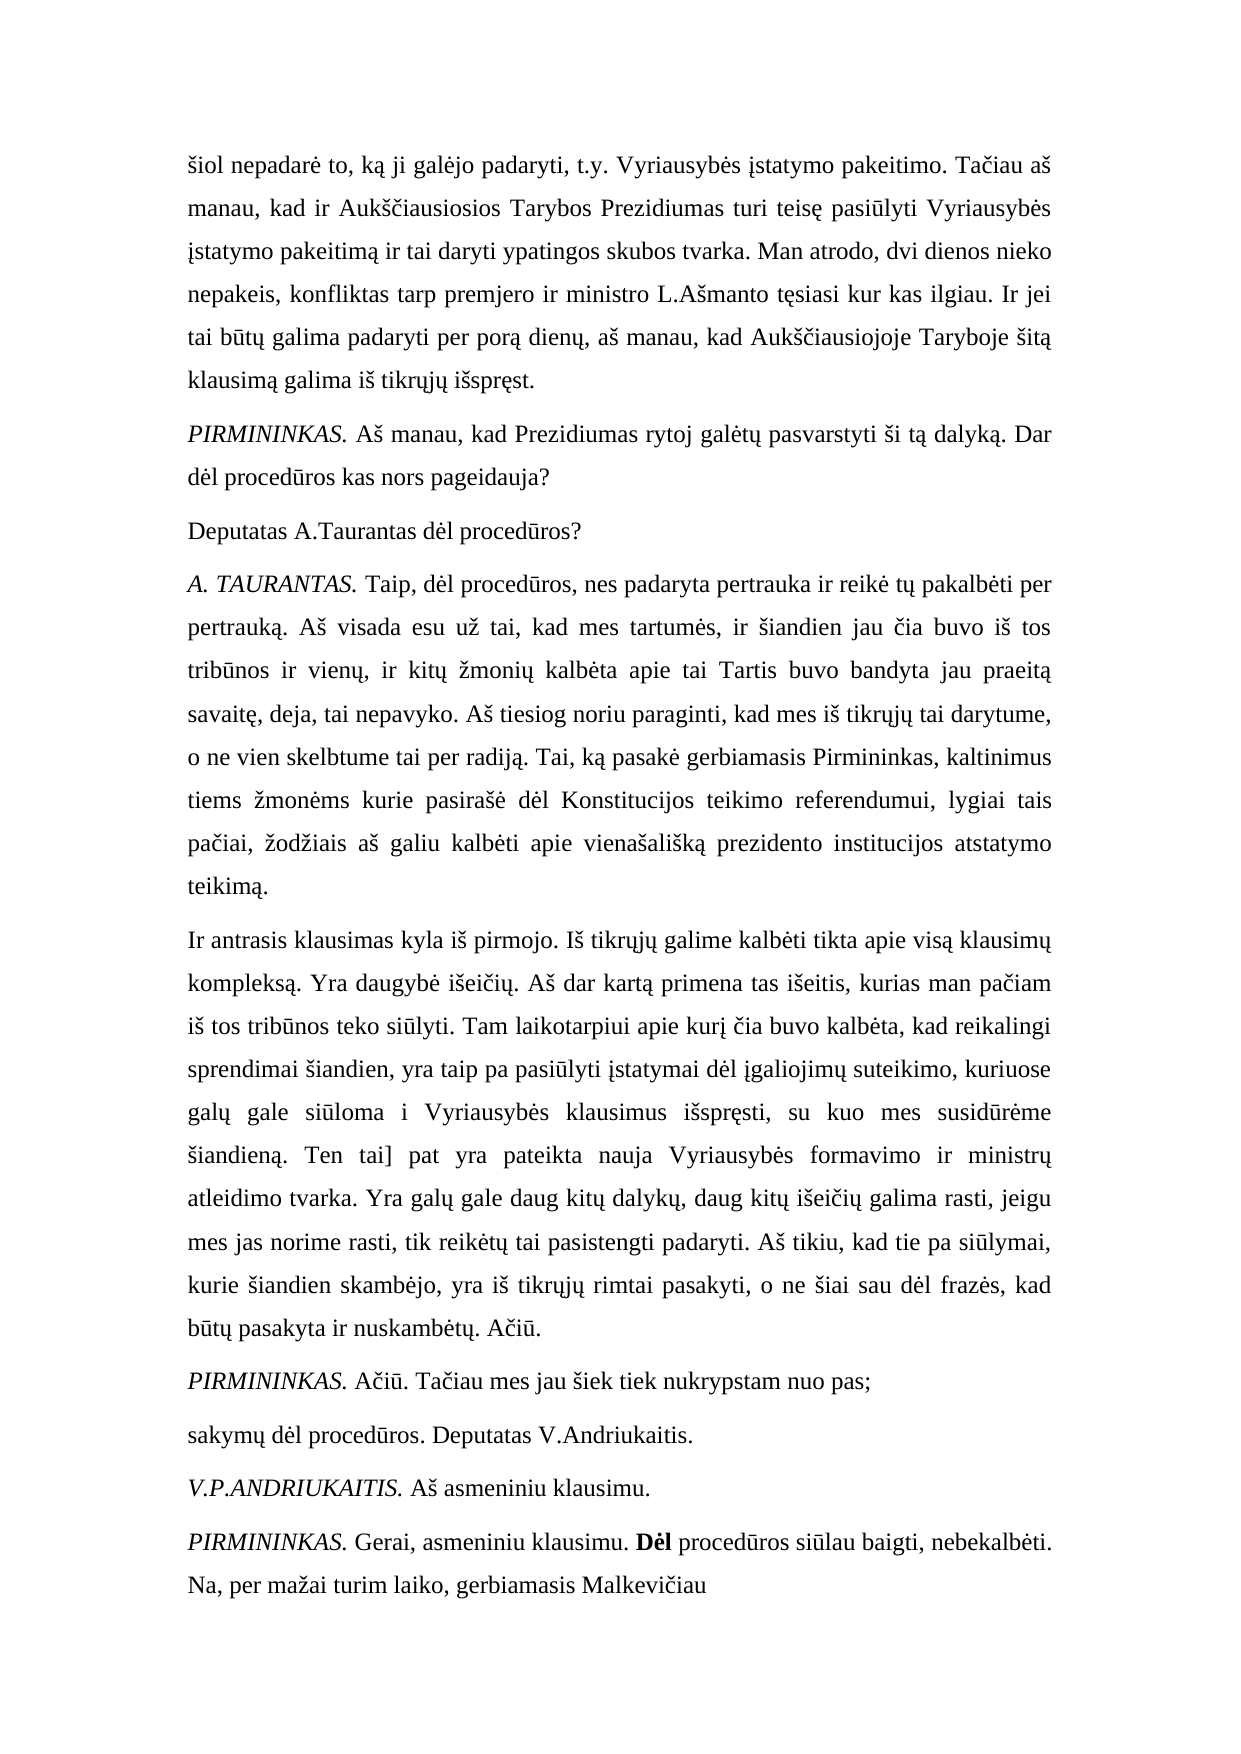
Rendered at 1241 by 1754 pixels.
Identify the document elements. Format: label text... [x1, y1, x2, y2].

text A. TAURANTAS. Taip, dėl procedūros, nes padaryta pertrauka ir reikė tų pakalbėti per pertrauką. Aš visada esu už tai, kad mes tartumės, ir šiandien jau čia buvo iš tos tribūnos ir vienų, ir kitų žmonių kalbėta apie tai Tartis buvo bandyta jau praeitą savaitę, deja, tai nepavyko. Aš tiesiog noriu paraginti, kad mes iš tikrųjų tai darytume, o ne vien skelbtume tai per radiją. Tai, ką pasakė gerbiamasis Pirmininkas, kaltinimus tiems žmonėms kurie pasirašė dėl Konstitucijos teikimo referendumui, lygiai tais pačiai, žodžiais aš galiu kalbėti apie vienašališką prezidento institucijos atstatymo teikimą. [187, 569, 1053, 900]
text V.P.ANDRIUKAITIS. Aš asmeniniu klausimu. [187, 1473, 1053, 1502]
text PIRMININKAS. Aš manau, kad Prezidiumas rytoj galėtų pasvarstyti ši tą dalyką. Dar dėl procedūros kas nors pageidauja? [187, 419, 1053, 491]
text PIRMININKAS. Gerai, asmeniniu klausimu. Dėl procedūros siūlau baigti, nebekalbėti. Na, per mažai turim laiko, gerbiamasis Malkevičiau [187, 1527, 1053, 1599]
text Ir antrasis klausimas kyla iš pirmojo. Iš tikrųjų galime kalbėti tikta apie visą klausimų kompleksą. Yra daugybė išeičių. Aš dar kartą primena tas išeitis, kurias man pačiam iš tos tribūnos teko siūlyti. Tam laikotarpiui apie kurį čia buvo kalbėta, kad reikalingi sprendimai šiandien, yra taip pa pasiūlyti įstatymai dėl įgaliojimų suteikimo, kuriuose galų gale siūloma i Vyriausybės klausimus išspręsti, su kuo mes susidūrėme šiandieną. Ten tai] pat yra pateikta nauja Vyriausybės formavimo ir ministrų atleidimo tvarka. Yra galų gale daug kitų dalykų, daug kitų išeičių galima rasti, jeigu mes jas norime rasti, tik reikėtų tai pasistengti padaryti. Aš tikiu, kad tie pa siūlymai, kurie šiandien skambėjo, yra iš tikrųjų rimtai pasakyti, o ne šiai sau dėl frazės, kad būtų pasakyta ir nuskambėtų. Ačiū. [187, 925, 1053, 1342]
text Deputatas A.Taurantas dėl procedūros? [187, 516, 1053, 544]
text šiol nepadarė to, ką ji galėjo padaryti, t.y. Vyriausybės įstatymo pakeitimo. Tačiau aš manau, kad ir Aukščiausiosios Tarybos Prezidiumas turi teisę pasiūlyti Vyriausybės įstatymo pakeitimą ir tai daryti ypatingos skubos tvarka. Man atrodo, dvi dienos nieko nepakeis, konfliktas tarp premjero ir ministro L.Ašmanto tęsiasi kur kas ilgiau. Ir jei tai būtų galima padaryti per porą dienų, aš manau, kad Aukščiausiojoje Taryboje šitą klausimą galima iš tikrųjų išspręst. [187, 150, 1053, 394]
text sakymų dėl procedūros. Deputatas V.Andriukaitis. [187, 1420, 1053, 1449]
text PIRMININKAS. Ačiū. Tačiau mes jau šiek tiek nukrypstam nuo pas; [187, 1366, 1053, 1395]
